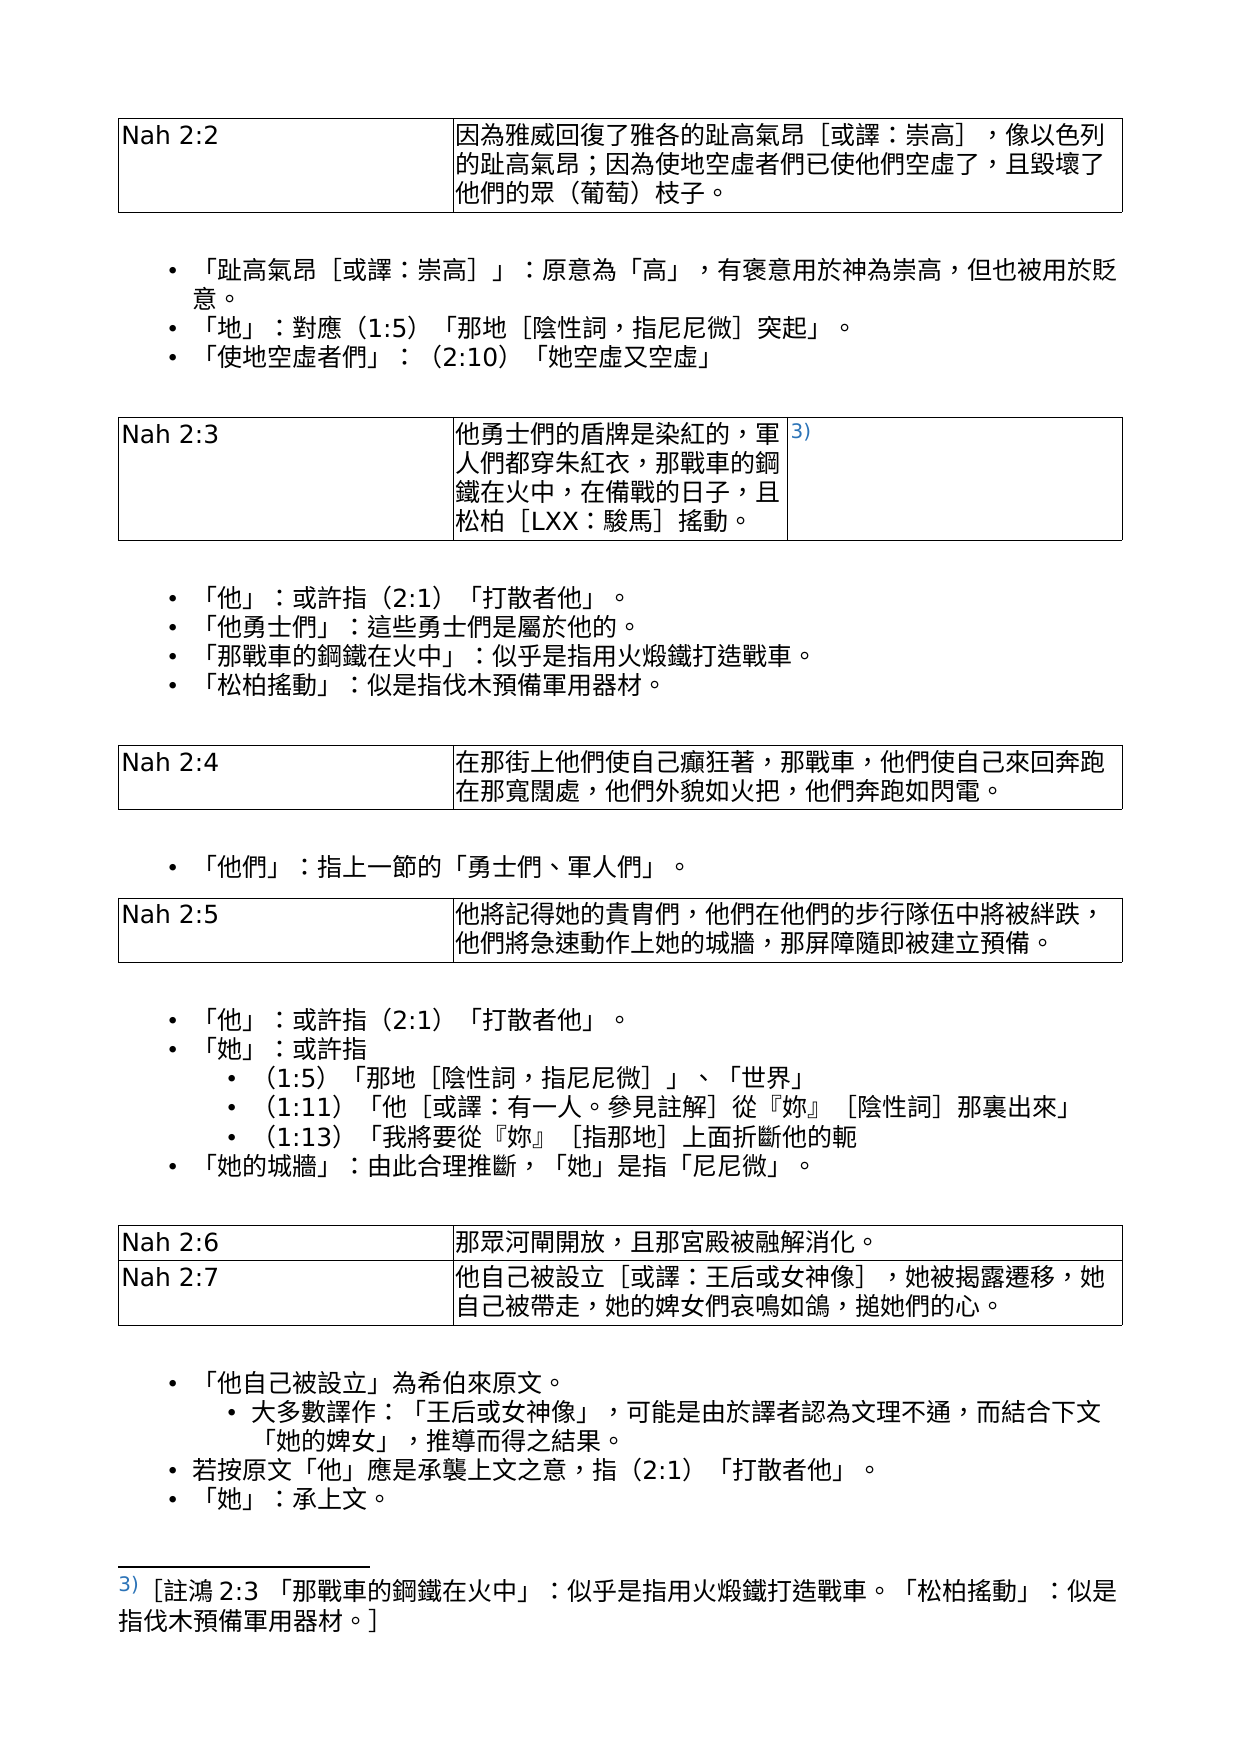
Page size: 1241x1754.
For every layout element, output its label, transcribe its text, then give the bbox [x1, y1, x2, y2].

list 「他們」：指上一節的「勇士們、軍人們」。 [177, 853, 1122, 883]
list （1:13）「我將要從『妳』［指那地］上面折斷他的軛 [236, 1123, 1122, 1152]
list 「他」：或許指（2:1）「打散者他」。 [177, 1006, 1122, 1035]
table_header Nah 2:3 [119, 418, 453, 539]
list 「地」：對應（1:5）「那地［陰性詞，指尼尼微］突起」。 [177, 314, 1122, 343]
table_header Nah 2:2 [119, 119, 453, 212]
list 「趾高氣昂［或譯：崇高］」：原意為「高」，有褒意用於神為崇高，但也被用於貶意。 [177, 256, 1122, 314]
list 「他勇士們」：這些勇士們是屬於他的。 [177, 613, 1122, 642]
list （1:5）「那地［陰性詞，指尼尼微］」、「世界」 [236, 1064, 1122, 1093]
list 「使地空虛者們」：（2:10）「她空虛又空虛」 [177, 343, 1122, 373]
table_header 他將記得她的貴胄們，他們在他們的步行隊伍中將被絆跌，他們將急速動作上她的城牆，那屏障隨即被建立預備。 [454, 899, 1122, 962]
list 「她的城牆」：由此合理推斷，「她」是指「尼尼微」。 [177, 1152, 1122, 1181]
table_header 他勇士們的盾牌是染紅的，軍人們都穿朱紅衣，那戰車的鋼鐵在火中，在備戰的日子，且松柏［LXX：駿馬］搖動。 [454, 418, 787, 539]
table_header [788, 418, 1122, 539]
list 「他自己被設立」為希伯來原文。 [177, 1369, 1122, 1398]
table_header Nah 2:4 [119, 746, 453, 809]
list 「他」：或許指（2:1）「打散者他」。 [177, 584, 1122, 613]
list 大多數譯作：「王后或女神像」，可能是由於譯者認為文理不通，而結合下文「她的婢女」，推導而得之結果。 [236, 1398, 1122, 1457]
list （1:11）「他［或譯：有一人。參見註解］從『妳』［陰性詞］那裏出來」 [236, 1093, 1122, 1123]
table_header 在那街上他們使自己癲狂著，那戰車，他們使自己來回奔跑在那寬闊處，他們外貌如火把，他們奔跑如閃電。 [454, 746, 1122, 809]
list 「她」：或許指 [177, 1035, 1122, 1064]
table_cell 他自己被設立［或譯：王后或女神像］，她被揭露遷移，她自己被帶走，她的婢女們哀鳴如鴿，搥她們的心。 [454, 1261, 1122, 1325]
table_header Nah 2:5 [119, 899, 453, 962]
list 「松柏搖動」：似是指伐木預備軍用器材。 [177, 671, 1122, 701]
table_cell Nah 2:7 [119, 1261, 453, 1325]
table_header 那眾河閘開放，且那宮殿被融解消化。 [454, 1226, 1122, 1260]
table_header 因為雅威回復了雅各的趾高氣昂［或譯：崇高］，像以色列的趾高氣昂；因為使地空虛者們已使他們空虛了，且毀壞了他們的眾（葡萄）枝子。 [454, 119, 1122, 212]
list 「那戰車的鋼鐵在火中」：似乎是指用火煅鐵打造戰車。 [177, 642, 1122, 671]
list 若按原文「他」應是承襲上文之意，指（2:1）「打散者他」。 [177, 1457, 1122, 1486]
table_header Nah 2:6 [119, 1226, 453, 1260]
list 「她」：承上文。 [177, 1486, 1122, 1515]
